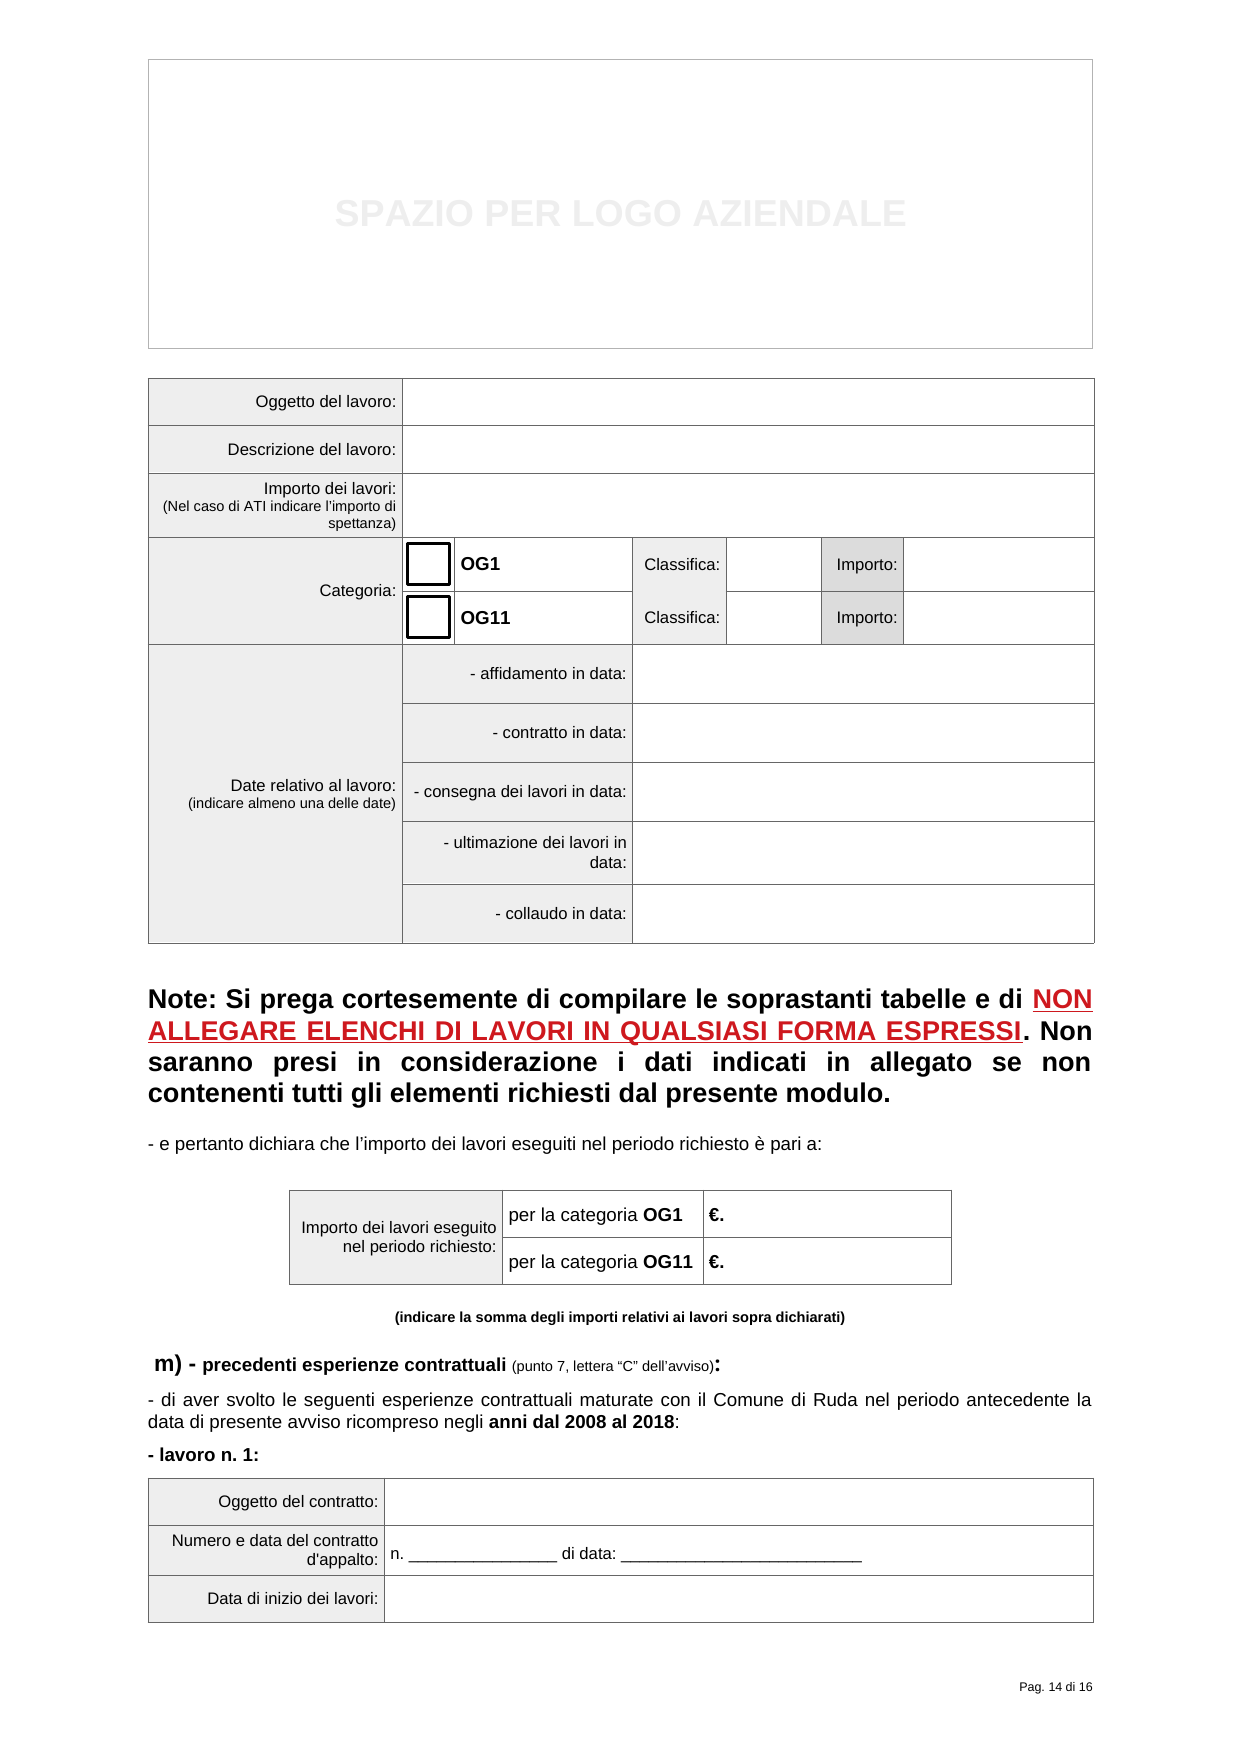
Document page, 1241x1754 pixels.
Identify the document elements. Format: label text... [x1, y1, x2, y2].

table_cell Categoria: [149, 538, 402, 644]
table_header per la categoria OG1 [503, 1191, 703, 1237]
table_cell Importo: [822, 592, 903, 644]
table_cell Data di inizio dei lavori: [149, 1576, 384, 1622]
table_cell [904, 538, 1094, 591]
table_cell [633, 763, 1094, 821]
table_cell OG1 [455, 538, 632, 591]
table_cell Importo: [822, 538, 903, 591]
table_header [385, 1479, 1093, 1525]
table_cell [403, 538, 454, 591]
text - di aver svolto le seguenti esperienze contrattuali maturate con il Comune di Ruda nel periodo antecedente la data di presente avviso ricompreso negli anni dal 2008 al 2018: [148, 1389, 1092, 1432]
table_cell OG11 [455, 592, 632, 644]
text (indicare la somma degli importi relativi ai lavori sopra dichiarati) [148, 1308, 1092, 1325]
text Note: Si prega cortesemente di compilare le soprastanti tabelle e di NON ALLEGARE ELENCHI DI LAVORI IN QUALSIASI FORMA ESPRESSI. Non saranno presi in considerazione i dati indicati in allegato se non contenenti tutti gli elementi richiesti dal presente modulo. [148, 983, 1092, 1108]
table_cell [403, 474, 1094, 537]
table_cell - ultimazione dei lavori in data: [403, 822, 632, 883]
table_cell - consegna dei lavori in data: [403, 763, 632, 821]
table_cell [633, 645, 1094, 703]
text - e pertanto dichiara che l’importo dei lavori eseguiti nel periodo richiesto è pari a: [148, 1132, 1092, 1154]
table_cell - collaudo in data: [403, 885, 632, 942]
table_cell [403, 426, 1094, 472]
table_cell Oggetto del lavoro: [149, 379, 402, 425]
table_cell [727, 592, 821, 644]
table_cell [904, 592, 1094, 644]
table_header €. [704, 1191, 951, 1237]
table_cell per la categoria OG11 [503, 1238, 703, 1284]
table_cell Numero e data del contratto d'appalto: [149, 1526, 384, 1575]
table_cell - affidamento in data: [403, 645, 632, 703]
table_cell Classifica: [633, 591, 726, 644]
table_cell [403, 379, 1094, 425]
text - lavoro n. 1: [148, 1444, 1092, 1466]
table_cell Descrizione del lavoro: [149, 426, 402, 472]
table_cell €. [704, 1238, 951, 1284]
table_cell Date relativo al lavoro: (indicare almeno una delle date) [149, 645, 402, 942]
table_cell Importo dei lavori: (Nel caso di ATI indicare l’importo di spettanza) [149, 474, 402, 537]
table_cell [633, 885, 1094, 942]
table_cell - contratto in data: [403, 704, 632, 762]
table_cell [633, 822, 1094, 883]
list precedenti esperienze contrattuali (punto 7, lettera “C” dell’avviso): [148, 1349, 1092, 1377]
table_cell Classifica: [633, 538, 726, 591]
table_header Oggetto del contratto: [149, 1479, 384, 1525]
table_cell [403, 592, 454, 644]
table_header Importo dei lavori eseguito nel periodo richiesto: [290, 1191, 502, 1284]
table_cell [385, 1576, 1093, 1622]
table_cell [727, 538, 821, 591]
table_cell n. ________________ di data: __________________________ [385, 1526, 1093, 1575]
table_cell [633, 704, 1094, 762]
